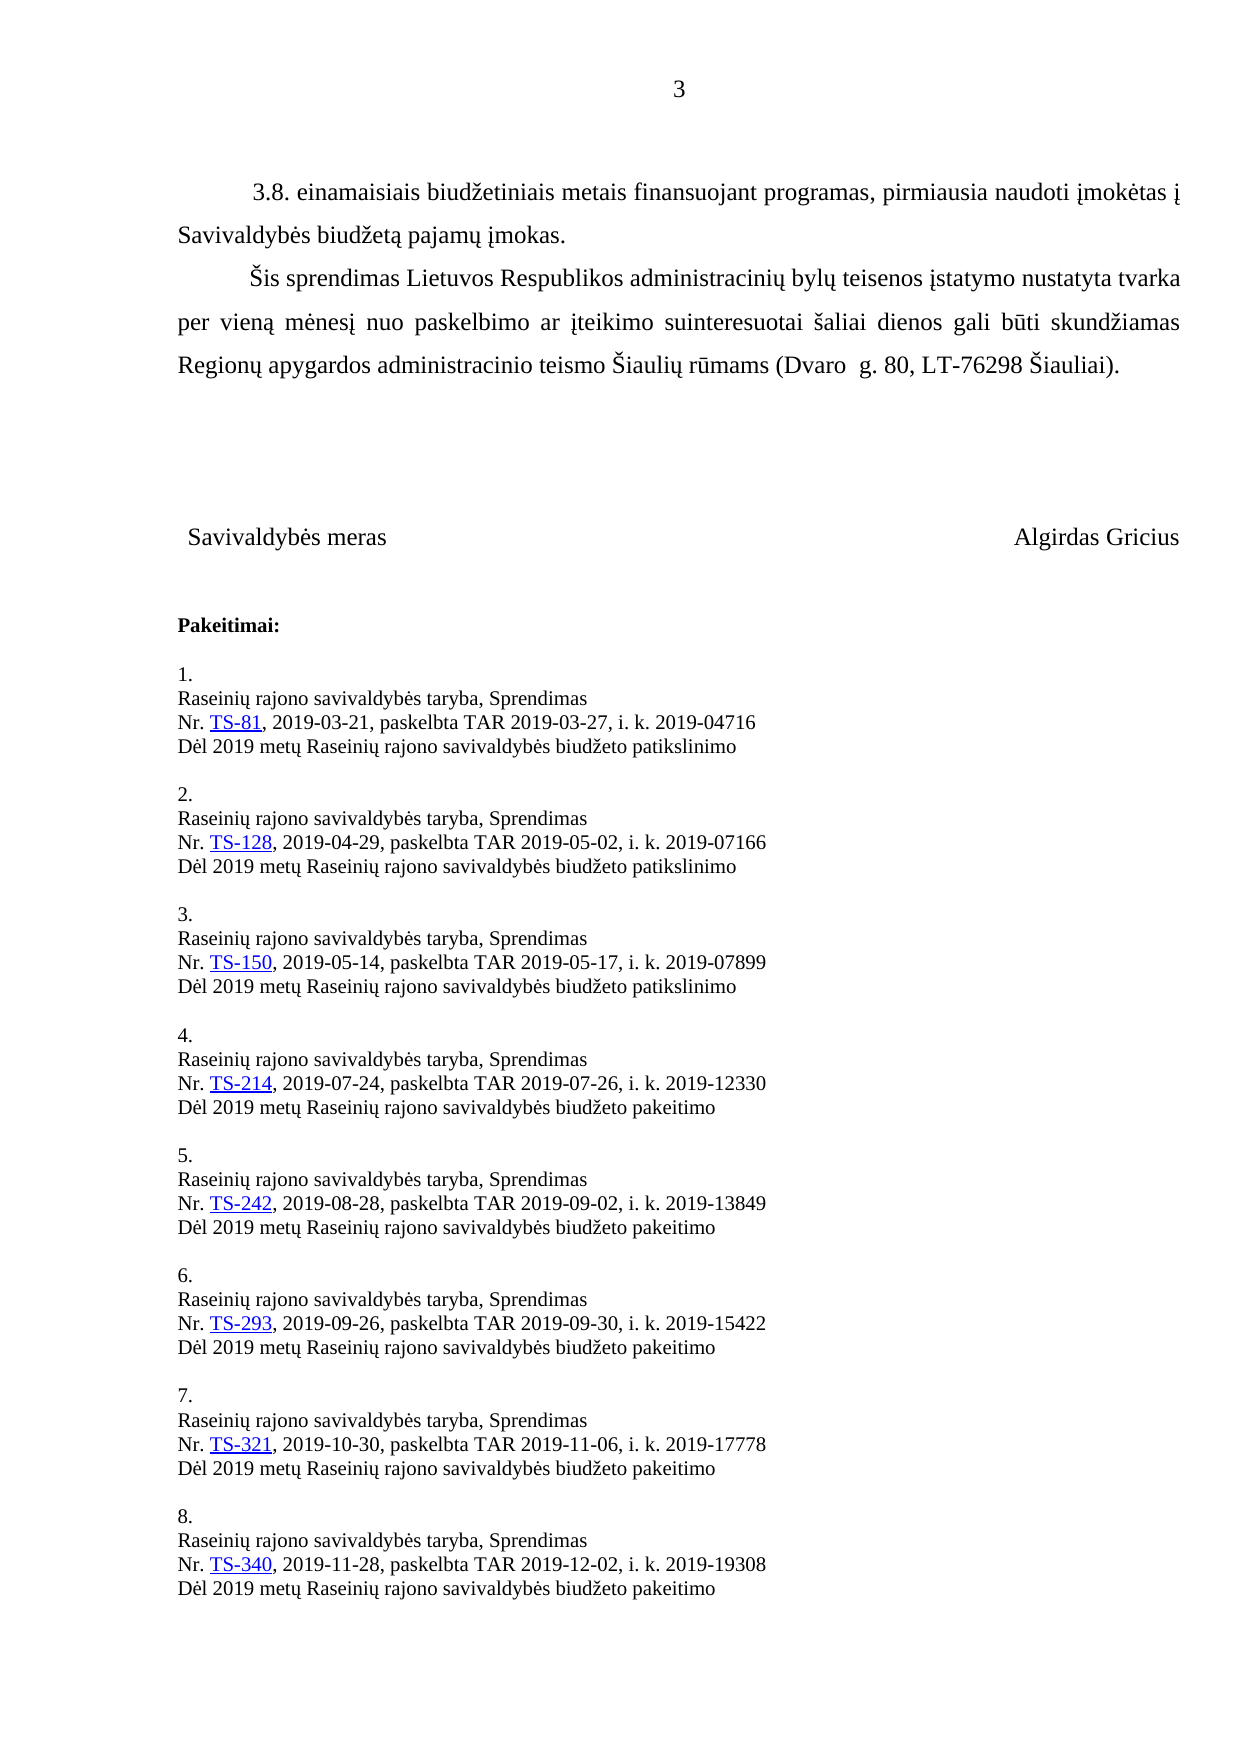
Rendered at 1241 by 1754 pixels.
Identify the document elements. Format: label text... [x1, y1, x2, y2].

text Nr. TS-81, 2019-03-21, paskelbta TAR 2019-03-27, i. k. 2019-04716 [177, 710, 1181, 734]
text Savivaldybės meras Algirdas Gricius [187, 522, 1181, 551]
text Raseinių rajono savivaldybės taryba, Sprendimas [177, 686, 1181, 710]
text 7. [177, 1383, 1181, 1407]
text Nr. TS-293, 2019-09-26, paskelbta TAR 2019-09-30, i. k. 2019-15422 [177, 1311, 1181, 1335]
text Nr. TS-150, 2019-05-14, paskelbta TAR 2019-05-17, i. k. 2019-07899 [177, 950, 1181, 974]
text Dėl 2019 metų Raseinių rajono savivaldybės biudžeto pakeitimo [177, 1456, 1181, 1480]
text Pakeitimai: [177, 613, 1181, 637]
text 5. [177, 1143, 1181, 1167]
text Raseinių rajono savivaldybės taryba, Sprendimas [177, 1528, 1181, 1552]
text Dėl 2019 metų Raseinių rajono savivaldybės biudžeto patikslinimo [177, 974, 1181, 998]
text 2. [177, 782, 1181, 806]
text 3. [177, 902, 1181, 926]
text Dėl 2019 metų Raseinių rajono savivaldybės biudžeto patikslinimo [177, 854, 1181, 878]
text Dėl 2019 metų Raseinių rajono savivaldybės biudžeto pakeitimo [177, 1576, 1181, 1600]
text Raseinių rajono savivaldybės taryba, Sprendimas [177, 926, 1181, 950]
text Raseinių rajono savivaldybės taryba, Sprendimas [177, 1407, 1181, 1432]
text Raseinių rajono savivaldybės taryba, Sprendimas [177, 1167, 1181, 1191]
text 1. [177, 662, 1181, 686]
text Dėl 2019 metų Raseinių rajono savivaldybės biudžeto patikslinimo [177, 734, 1181, 758]
text Nr. TS-214, 2019-07-24, paskelbta TAR 2019-07-26, i. k. 2019-12330 [177, 1071, 1181, 1095]
text 6. [177, 1263, 1181, 1287]
text Dėl 2019 metų Raseinių rajono savivaldybės biudžeto pakeitimo [177, 1215, 1181, 1239]
text Nr. TS-321, 2019-10-30, paskelbta TAR 2019-11-06, i. k. 2019-17778 [177, 1432, 1181, 1456]
text 8. [177, 1504, 1181, 1528]
text Šis sprendimas Lietuvos Respublikos administracinių bylų teisenos įstatymo nustatyta tvarka per vieną mėnesį nuo paskelbimo ar įteikimo suinteresuotai šaliai dienos gali būti skundžiamas Regionų apygardos administracinio teismo Šiaulių rūmams (Dvaro g. 80, LT-76298 Šiauliai). [177, 263, 1181, 378]
text 4. [177, 1022, 1181, 1047]
text Dėl 2019 metų Raseinių rajono savivaldybės biudžeto pakeitimo [177, 1095, 1181, 1119]
text Raseinių rajono savivaldybės taryba, Sprendimas [177, 1287, 1181, 1311]
text Nr. TS-128, 2019-04-29, paskelbta TAR 2019-05-02, i. k. 2019-07166 [177, 830, 1181, 854]
text Raseinių rajono savivaldybės taryba, Sprendimas [177, 1047, 1181, 1071]
text Dėl 2019 metų Raseinių rajono savivaldybės biudžeto pakeitimo [177, 1335, 1181, 1359]
text Nr. TS-340, 2019-11-28, paskelbta TAR 2019-12-02, i. k. 2019-19308 [177, 1552, 1181, 1576]
text Nr. TS-242, 2019-08-28, paskelbta TAR 2019-09-02, i. k. 2019-13849 [177, 1191, 1181, 1215]
text Raseinių rajono savivaldybės taryba, Sprendimas [177, 806, 1181, 830]
text 3.8. einamaisiais biudžetiniais metais finansuojant programas, pirmiausia naudoti įmokėtas į Savivaldybės biudžetą pajamų įmokas. [177, 177, 1181, 249]
